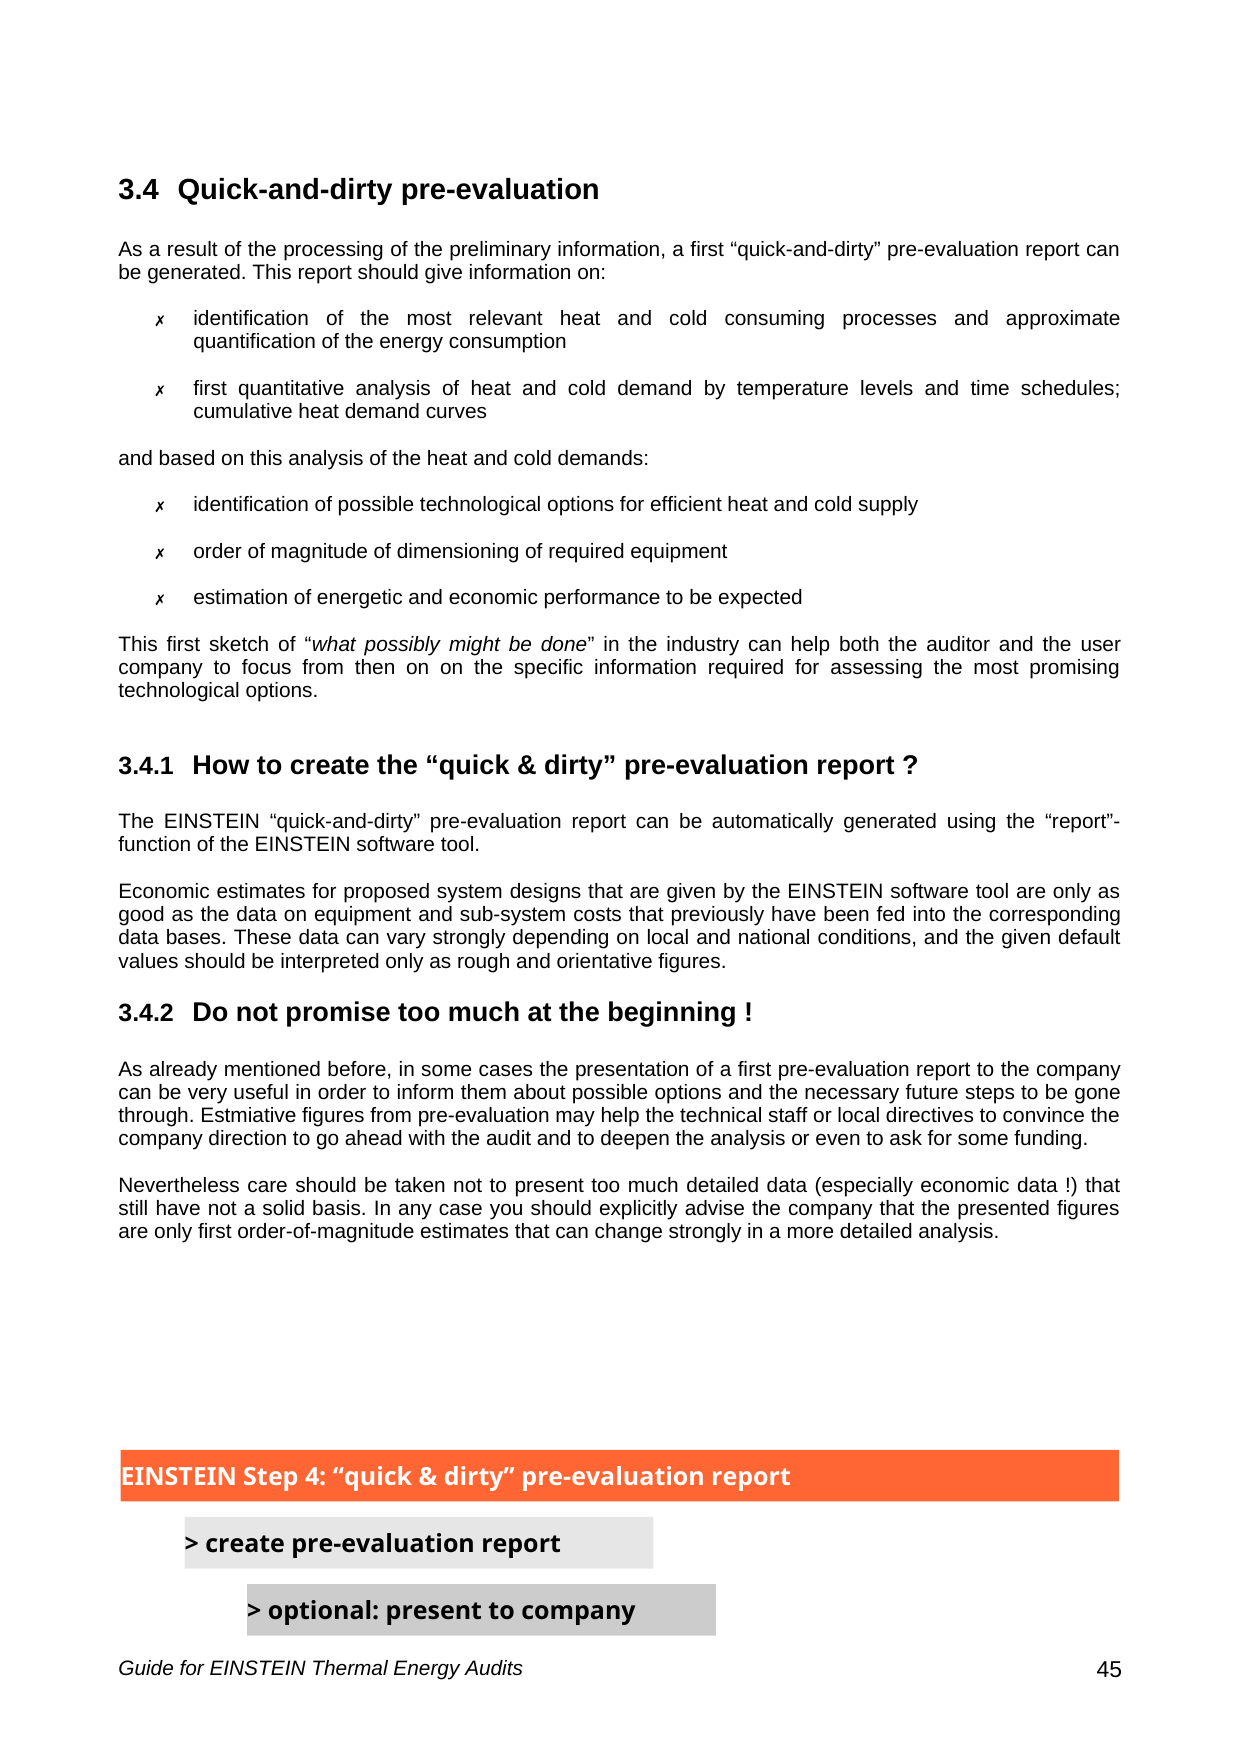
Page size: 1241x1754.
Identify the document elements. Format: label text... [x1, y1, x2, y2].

list order of magnitude of dimensioning of required equipment [156, 539, 1122, 562]
list identification of the most relevant heat and cold consuming processes and approximate quantification of the energy consumption [156, 307, 1122, 353]
text This first sketch of “what possibly might be done” in the industry can help both the auditor and the user company to focus from then on on the specific information required for assessing the most promising technological options. [118, 632, 1122, 702]
text Economic estimates for proposed system designs that are given by the EINSTEIN software tool are only as good as the data on equipment and sub-system costs that previously have been fed into the corresponding data bases. These data can vary strongly depending on local and national conditions, and the given default values should be interpreted only as rough and orientative figures. [118, 879, 1122, 972]
subtitle Do not promise too much at the beginning ! [118, 997, 1122, 1028]
subtitle How to create the “quick & dirty” pre-evaluation report ? [118, 750, 1122, 780]
text As a result of the processing of the preliminary information, a first “quick-and-dirty” pre-evaluation report can be generated. This report should give information on: [118, 237, 1122, 284]
subtitle Quick-and-dirty pre-evaluation [118, 173, 1122, 205]
text and based on this analysis of the heat and cold demands: [118, 446, 1122, 469]
list first quantitative analysis of heat and cold demand by temperature levels and time schedules; cumulative heat demand curves [156, 377, 1122, 423]
text Nevertheless care should be taken not to present too much detailed data (especially economic data !) that still have not a solid basis. In any case you should explicitly advise the company that the presented figures are only first order-of-magnitude estimates that can change strongly in a more detailed analysis. [118, 1173, 1122, 1243]
list identification of possible technological options for efficient heat and cold supply [156, 493, 1122, 516]
text As already mentioned before, in some cases the presentation of a first pre-evaluation report to the company can be very useful in order to inform them about possible options and the necessary future steps to be gone through. Estmiative figures from pre-evaluation may help the technical staff or local directives to convince the company direction to go ahead with the audit and to deepen the analysis or even to ask for some funding. [118, 1057, 1122, 1150]
text The EINSTEIN “quick-and-dirty” pre-evaluation report can be automatically generated using the “report”-function of the EINSTEIN software tool. [118, 810, 1122, 856]
list estimation of energetic and economic performance to be expected [156, 586, 1122, 609]
